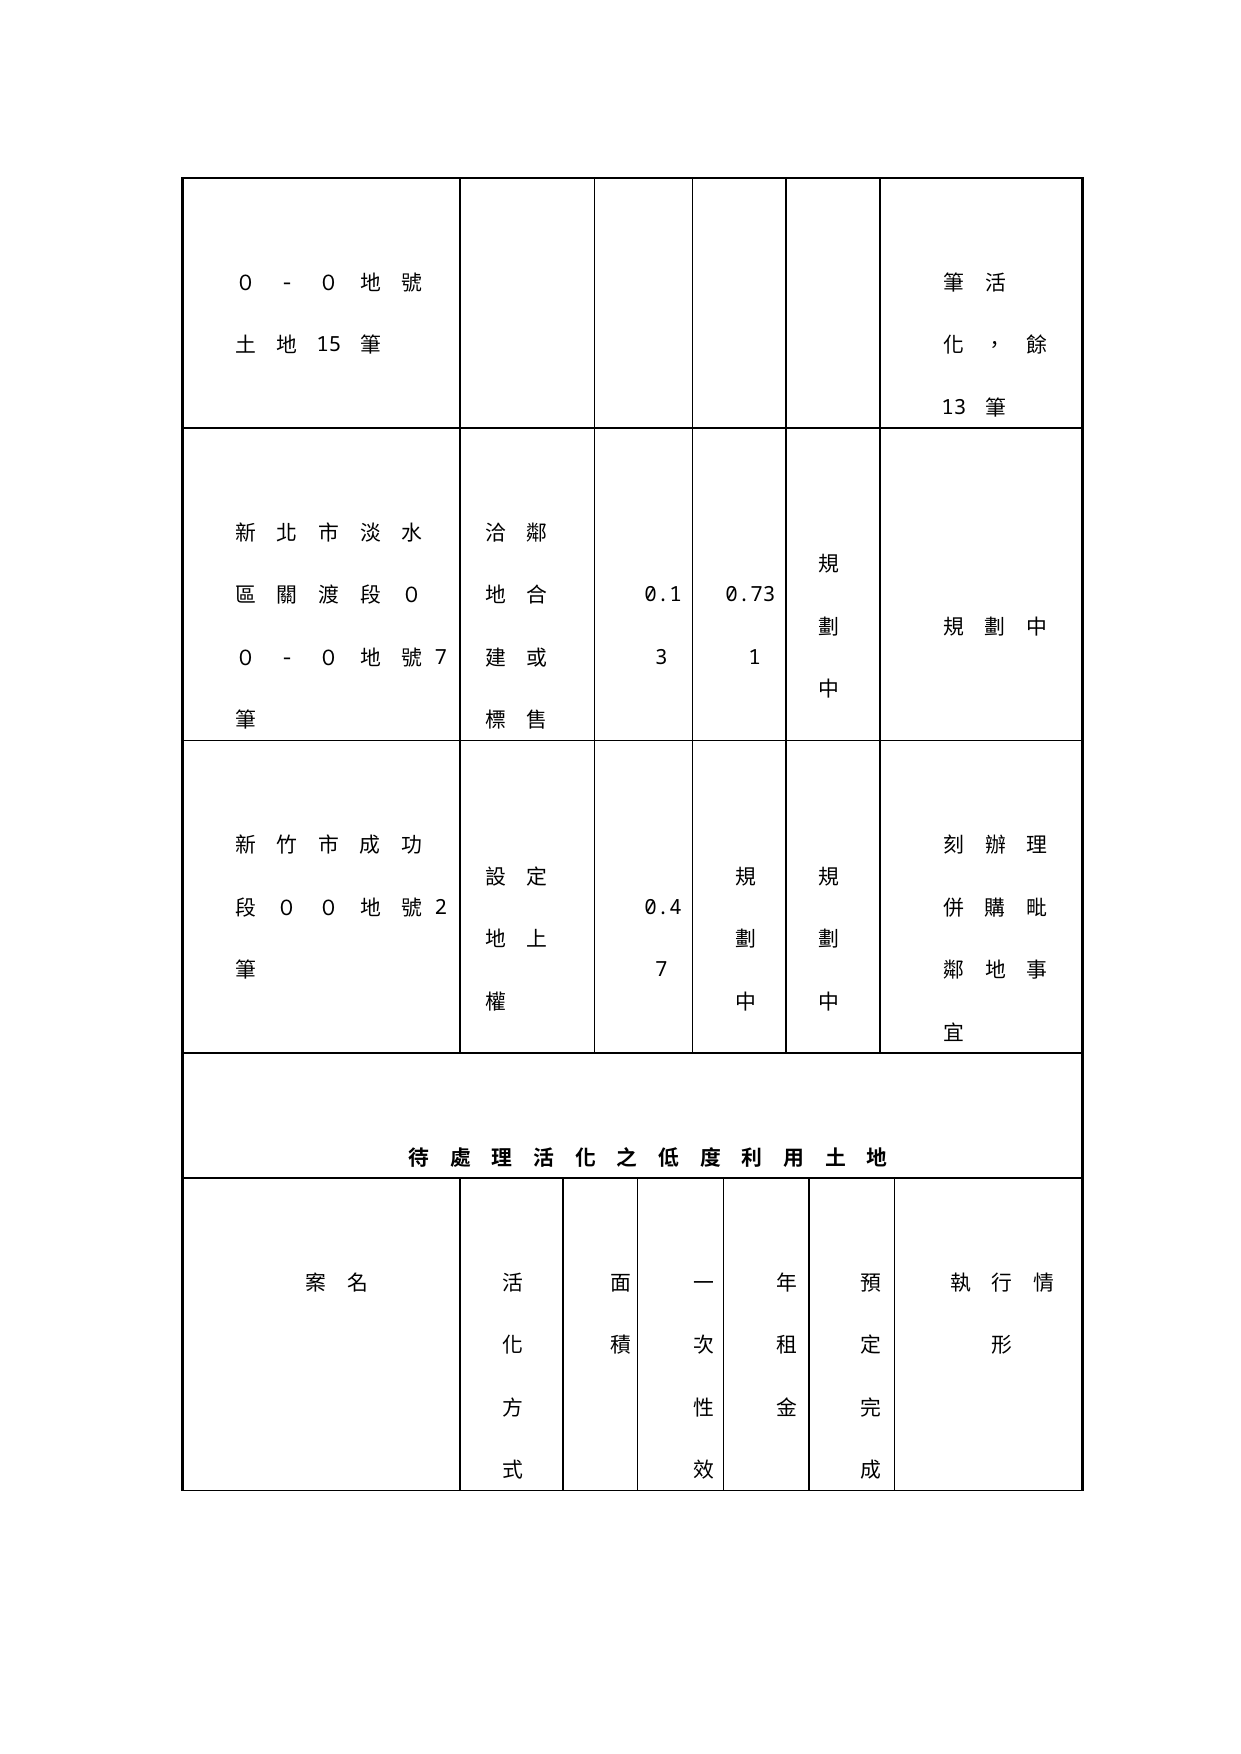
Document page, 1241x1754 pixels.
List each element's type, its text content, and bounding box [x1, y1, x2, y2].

table_cell 0.13 [595, 429, 692, 740]
table_cell 筆活化，餘13筆 [881, 179, 1081, 427]
table_cell 規劃中 [787, 429, 879, 740]
table_cell 設定地上權 [461, 741, 594, 1052]
table_cell 規劃中 [693, 741, 785, 1052]
table_cell 規劃中 [787, 741, 879, 1052]
table_cell 洽鄰地合建或標售 [461, 429, 594, 740]
table_cell 預定完成 [810, 1179, 894, 1490]
table_cell 年租金 [724, 1179, 808, 1490]
table_cell 執行情形 [895, 1179, 1081, 1490]
table_cell ０-０地號土地15筆 [184, 179, 459, 427]
table_cell 刻辦理併購毗鄰地事宜 [881, 741, 1081, 1052]
table_cell 0.731 [693, 429, 785, 740]
table_cell 待處理活化之低度利用土地 [184, 1054, 1081, 1177]
table_cell 0.47 [595, 741, 692, 1052]
table_cell [595, 179, 692, 427]
table_cell 新北市淡水區關渡段００-０地號7筆 [184, 429, 459, 740]
table_cell 一次性效 [638, 1179, 723, 1490]
table_cell 新竹市成功段００地號2筆 [184, 741, 459, 1052]
table_cell [787, 179, 879, 427]
table_cell 活化 方式 [461, 1179, 562, 1490]
table_cell [693, 179, 785, 427]
table_cell [461, 179, 594, 427]
table_cell 案名 [184, 1179, 459, 1490]
table_cell 面積 [564, 1179, 637, 1490]
table_cell 規劃中 [881, 429, 1081, 740]
